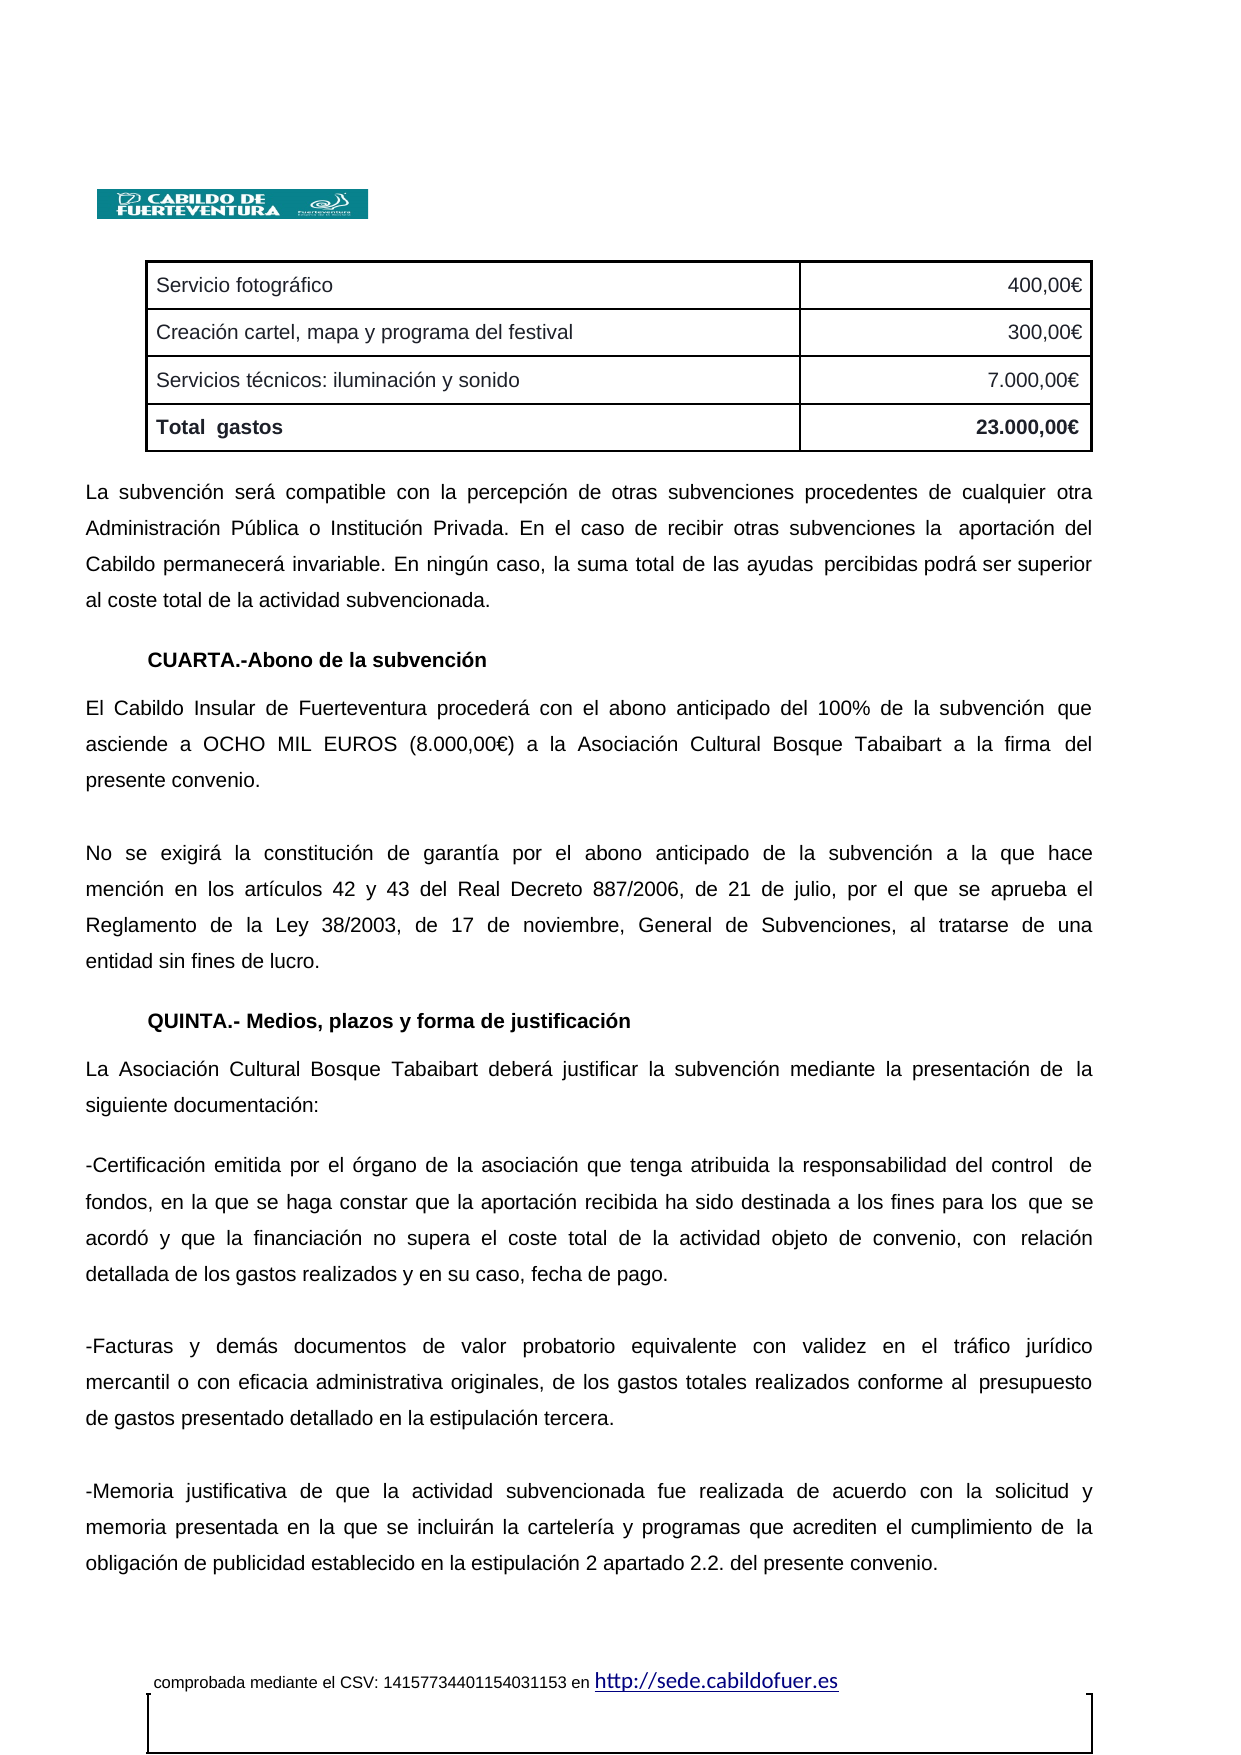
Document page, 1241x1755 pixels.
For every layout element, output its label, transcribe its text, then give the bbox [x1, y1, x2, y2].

picture [97, 189, 369, 219]
text La subvención será compatible con la percepción de otras subvenciones procedentes de cualquier otra Administración Pública o Institución Privada. En el caso de recibir otras subvenciones la aportación del Cabildo permanecerá invariable. En ningún caso, la suma total de las ayudas percibidas podrá ser superior al coste total de la actividad subvencionada. [85, 479, 1093, 612]
table_cell 7.000,00€ [801, 357, 1090, 402]
table_cell Total gastos [148, 405, 799, 450]
text -Memoria justificativa de que la actividad subvencionada fue realizada de acuerdo con la solicitud y memoria presentada en la que se incluirán la cartelería y programas que acrediten el cumplimiento de la obligación de publicidad establecido en la estipulación 2 apartado 2.2. del presente convenio. [85, 1478, 1093, 1575]
table_header Servicio fotográfico [148, 263, 799, 308]
text No se exigirá la constitución de garantía por el abono anticipado de la subvención a la que hace mención en los artículos 42 y 43 del Real Decreto 887/2006, de 21 de julio, por el que se aprueba el Reglamento de la Ley 38/2003, de 17 de noviembre, General de Subvenciones, al tratarse de una entidad sin fines de lucro. [85, 840, 1093, 973]
table_cell 23.000,00€ [801, 405, 1090, 450]
table_cell 300,00€ [801, 310, 1090, 355]
table_cell Servicios técnicos: iluminación y sonido [148, 357, 799, 402]
text La Asociación Cultural Bosque Tabaibart deberá justificar la subvención mediante la presentación de la siguiente documentación: [85, 1057, 1093, 1117]
subtitle QUINTA.- Medios, plazos y forma de justificación [147, 1009, 1107, 1033]
subtitle CUARTA.-Abono de la subvención [147, 648, 1107, 672]
text -Facturas y demás documentos de valor probatorio equivalente con validez en el tráfico jurídico mercantil o con eficacia administrativa originales, de los gastos totales realizados conforme al presupuesto de gastos presentado detallado en la estipulación tercera. [85, 1334, 1093, 1430]
table_cell Creación cartel, mapa y programa del festival [148, 310, 799, 355]
text El Cabildo Insular de Fuerteventura procederá con el abono anticipado del 100% de la subvención que asciende a OCHO MIL EUROS (8.000,00€) a la Asociación Cultural Bosque Tabaibart a la firma del presente convenio. [85, 696, 1093, 792]
table_header 400,00€ [801, 263, 1090, 308]
text -Certificación emitida por el órgano de la asociación que tenga atribuida la responsabilidad del control de fondos, en la que se haga constar que la aportación recibida ha sido destinada a los fines para los que se acordó y que la financiación no supera el coste total de la actividad objeto de convenio, con relación detallada de los gastos realizados y en su caso, fecha de pago. [85, 1153, 1093, 1286]
